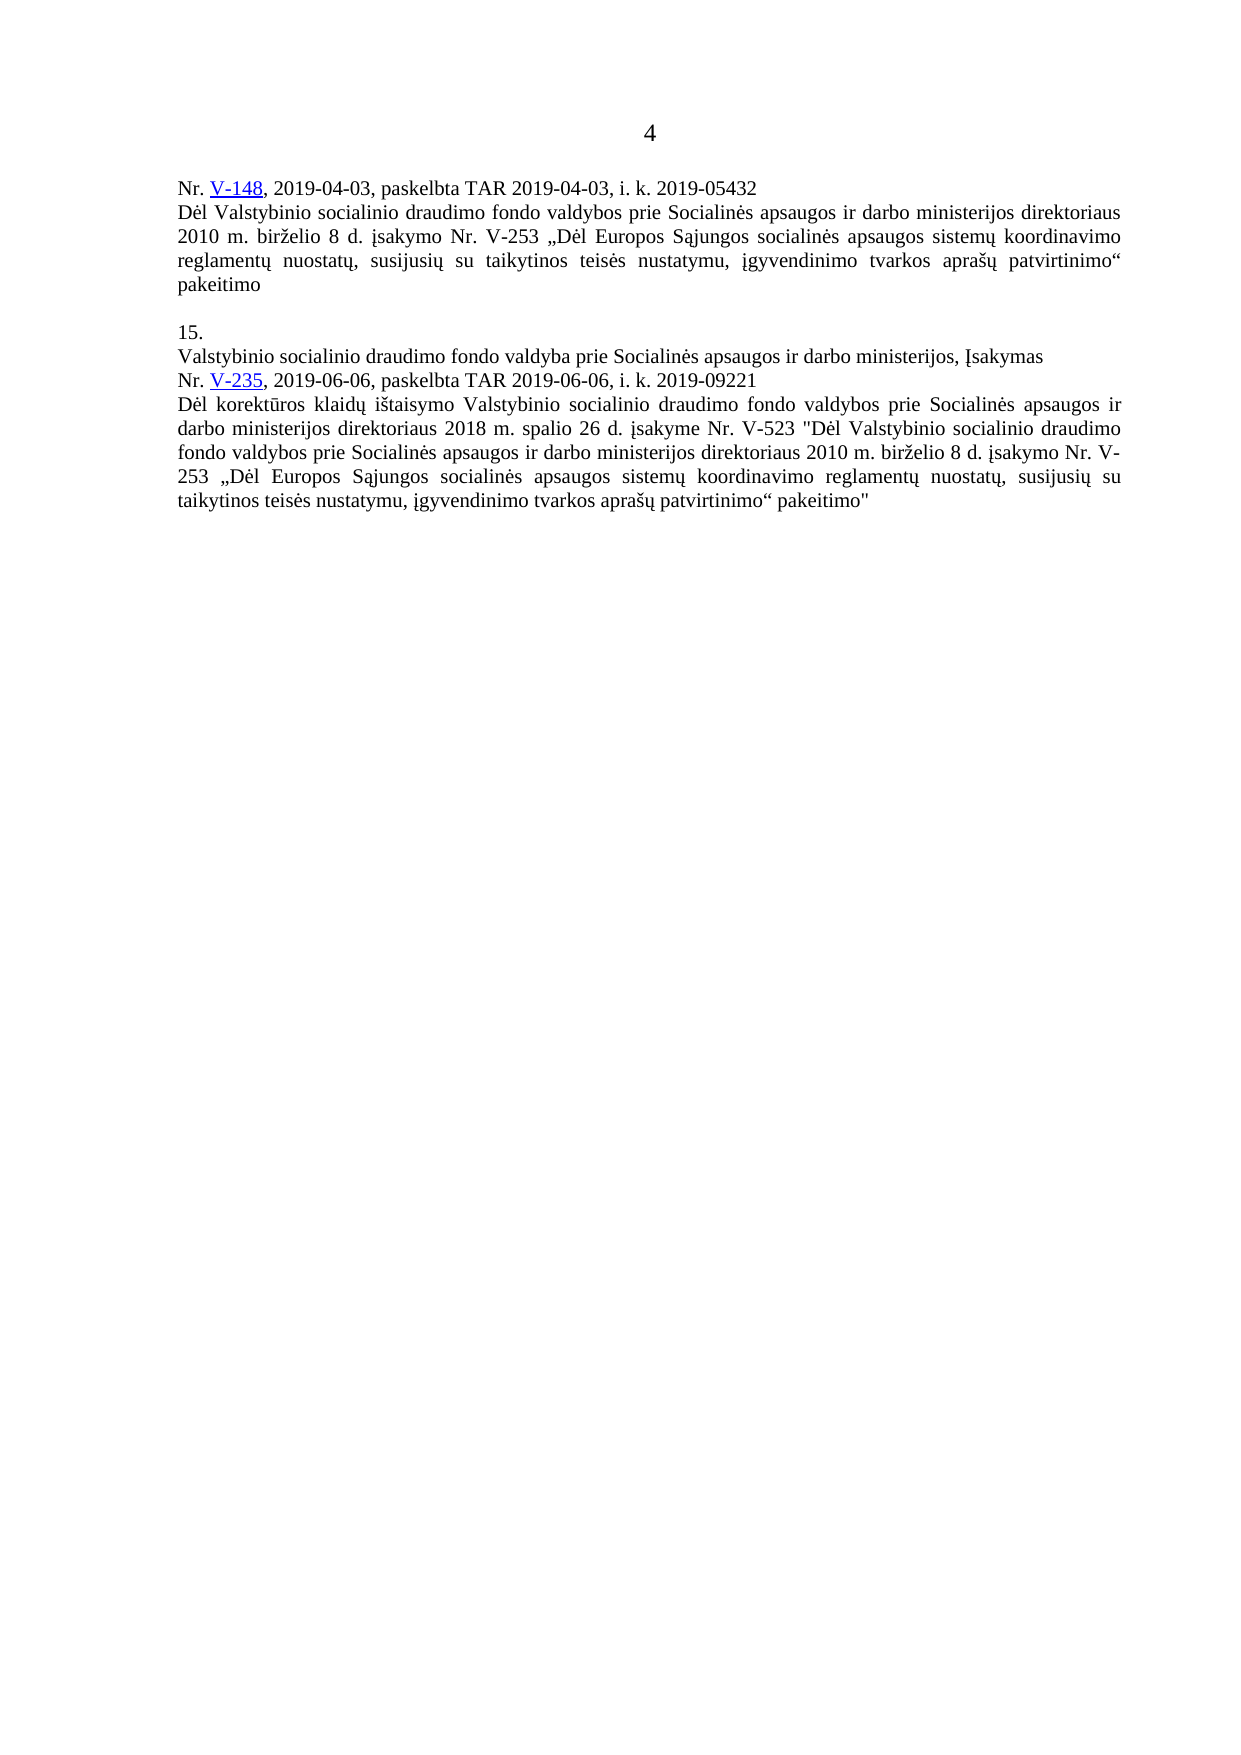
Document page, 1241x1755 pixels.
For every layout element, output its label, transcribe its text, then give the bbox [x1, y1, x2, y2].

text Valstybinio socialinio draudimo fondo valdyba prie Socialinės apsaugos ir darbo ministerijos, Įsakymas [177, 344, 1122, 368]
text Dėl korektūros klaidų ištaisymo Valstybinio socialinio draudimo fondo valdybos prie Socialinės apsaugos ir darbo ministerijos direktoriaus 2018 m. spalio 26 d. įsakyme Nr. V-523 "Dėl Valstybinio socialinio draudimo fondo valdybos prie Socialinės apsaugos ir darbo ministerijos direktoriaus 2010 m. birželio 8 d. įsakymo Nr. V-253 „Dėl Europos Sąjungos socialinės apsaugos sistemų koordinavimo reglamentų nuostatų, susijusių su taikytinos teisės nustatymu, įgyvendinimo tvarkos aprašų patvirtinimo“ pakeitimo" [177, 392, 1122, 512]
text Dėl Valstybinio socialinio draudimo fondo valdybos prie Socialinės apsaugos ir darbo ministerijos direktoriaus 2010 m. birželio 8 d. įsakymo Nr. V-253 „Dėl Europos Sąjungos socialinės apsaugos sistemų koordinavimo reglamentų nuostatų, susijusių su taikytinos teisės nustatymu, įgyvendinimo tvarkos aprašų patvirtinimo“ pakeitimo [177, 200, 1122, 296]
text 15. [177, 320, 1122, 344]
text Nr. V-235, 2019-06-06, paskelbta TAR 2019-06-06, i. k. 2019-09221 [177, 368, 1122, 392]
text Nr. V-148, 2019-04-03, paskelbta TAR 2019-04-03, i. k. 2019-05432 [177, 176, 1122, 200]
